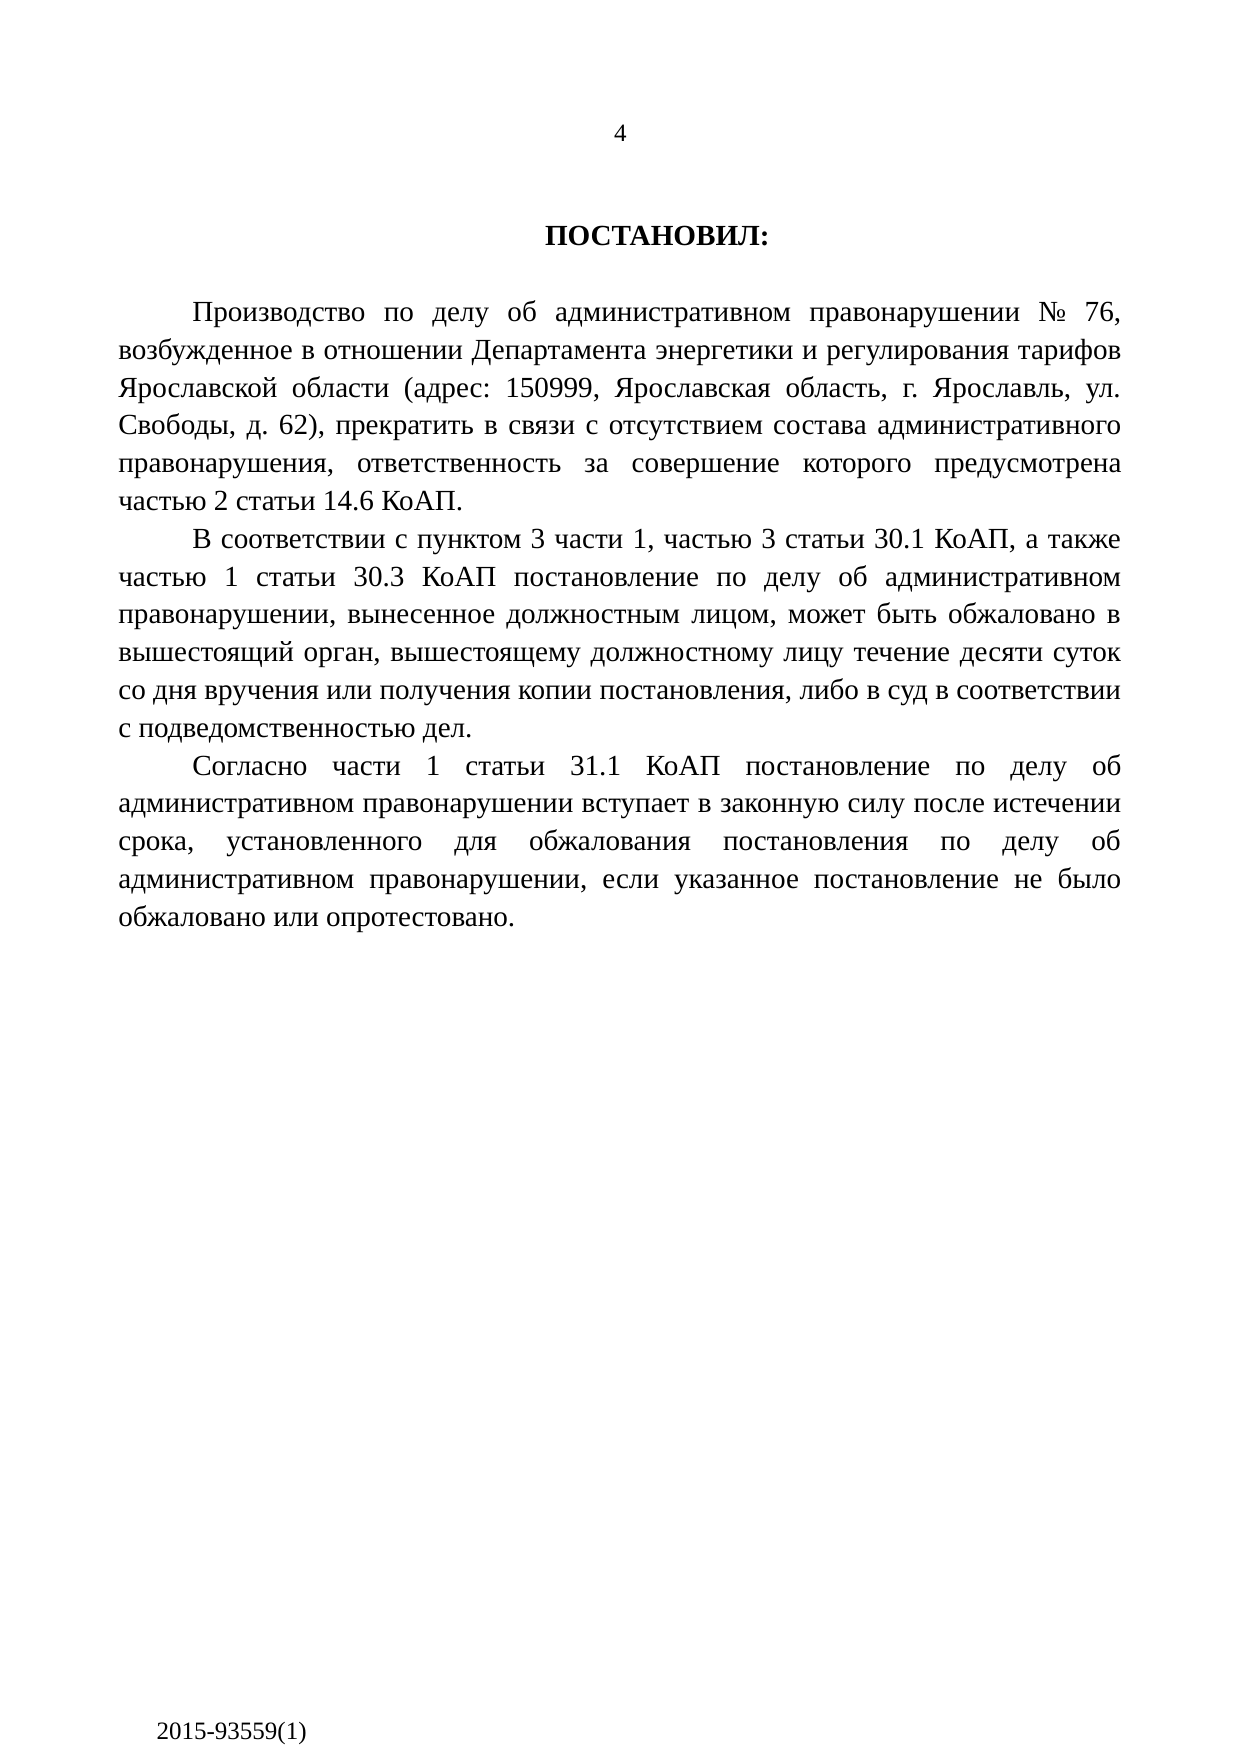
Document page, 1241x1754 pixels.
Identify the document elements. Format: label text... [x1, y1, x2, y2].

text В соответствии с пунктом 3 части 1, частью 3 статьи 30.1 КоАП, а также частью 1 статьи 30.3 КоАП постановление по делу об административном правонарушении, вынесенное должностным лицом, может быть обжаловано в вышестоящий орган, вышестоящему должностному лицу течение десяти суток со дня вручения или получения копии постановления, либо в суд в соответствии с подведомственностью дел. [118, 517, 1122, 743]
text Согласно части 1 статьи 31.1 КоАП постановление по делу об административном правонарушении вступает в законную силу после истечении срока, установленного для обжалования постановления по делу об административном правонарушении, если указанное постановление не было обжаловано или опротестовано. [118, 743, 1122, 933]
text Производство по делу об административном правонарушении № 76, возбужденное в отношении Департамента энергетики и регулирования тарифов Ярославской области (адрес: 150999, Ярославская область, г. Ярославль, ул. Свободы, д. 62), прекратить в связи с отсутствием состава административного правонарушения, ответственность за совершение которого предусмотрена частью 2 статьи 14.6 КоАП. [118, 290, 1122, 517]
text ПОСТАНОВИЛ: [118, 214, 1122, 252]
